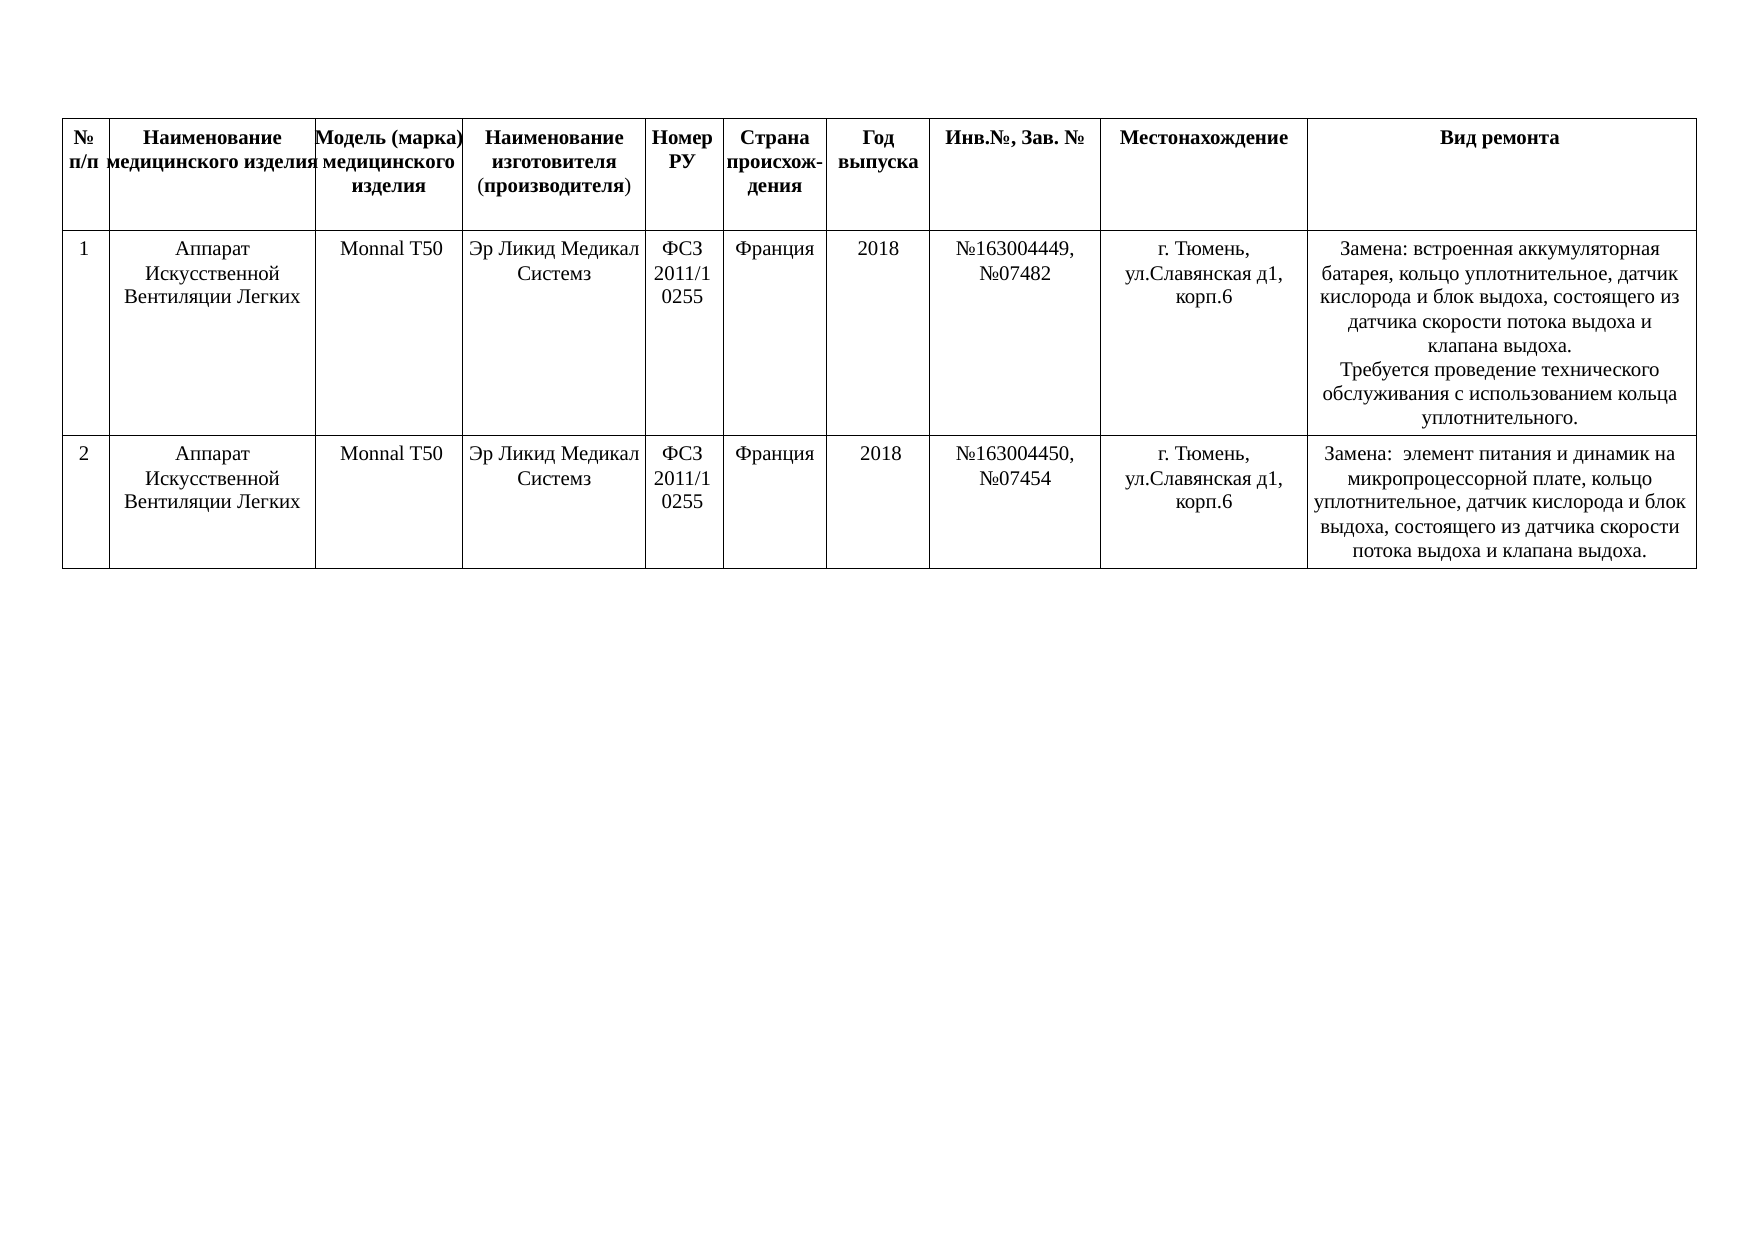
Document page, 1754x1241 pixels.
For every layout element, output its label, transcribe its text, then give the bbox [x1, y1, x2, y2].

table_cell 2 [63, 436, 109, 567]
table_cell г. Тюмень, ул.Славянская д1, корп.6 [1101, 231, 1307, 434]
table_cell Эр Ликид Медикал Системз [463, 436, 645, 567]
table_header Вид ремонта [1308, 119, 1696, 229]
table_header Модель (марка) медицинского изделия [316, 119, 462, 229]
table_cell ФСЗ 2011/10255 [646, 436, 723, 567]
table_cell Замена: встроенная аккумуляторная батарея, кольцо уплотнительное, датчик кислорода и блок выдоха, состоящего из датчика скорости потока выдоха и клапана выдоха. Требуется проведение технического обслуживания с использованием кольца уплотнительного. [1308, 231, 1696, 434]
table_cell Аппарат Искусственной Вентиляции Легких [110, 231, 315, 434]
table_header Инв.№, Зав. № [930, 119, 1100, 229]
table_header Год выпуска [827, 119, 929, 229]
table_cell Замена: элемент питания и динамик на микропроцессорной плате, кольцо уплотнительное, датчик кислорода и блок выдоха, состоящего из датчика скорости потока выдоха и клапана выдоха. [1308, 436, 1696, 567]
table_cell г. Тюмень, ул.Славянская д1, корп.6 [1101, 436, 1307, 567]
table_header Страна происхож-дения [724, 119, 826, 229]
table_header №п/п [63, 119, 109, 229]
table_cell 2018 [827, 436, 929, 567]
table_header Наименование медицинского изделия [110, 119, 315, 229]
table_cell Франция [724, 231, 826, 434]
table_header Наименование изготовителя (производителя) [463, 119, 645, 229]
table_cell Аппарат Искусственной Вентиляции Легких [110, 436, 315, 567]
table_cell №163004450, №07454 [930, 436, 1100, 567]
table_header Номер РУ [646, 119, 723, 229]
table_cell ФСЗ 2011/10255 [646, 231, 723, 434]
table_cell Эр Ликид Медикал Системз [463, 231, 645, 434]
table_cell №163004449, №07482 [930, 231, 1100, 434]
table_cell Франция [724, 436, 826, 567]
table_cell Monnal T50 [316, 231, 462, 434]
table_header Местонахождение [1101, 119, 1307, 229]
table_cell Monnal T50 [316, 436, 462, 567]
table_cell 2018 [827, 231, 929, 434]
table_cell 1 [63, 231, 109, 434]
